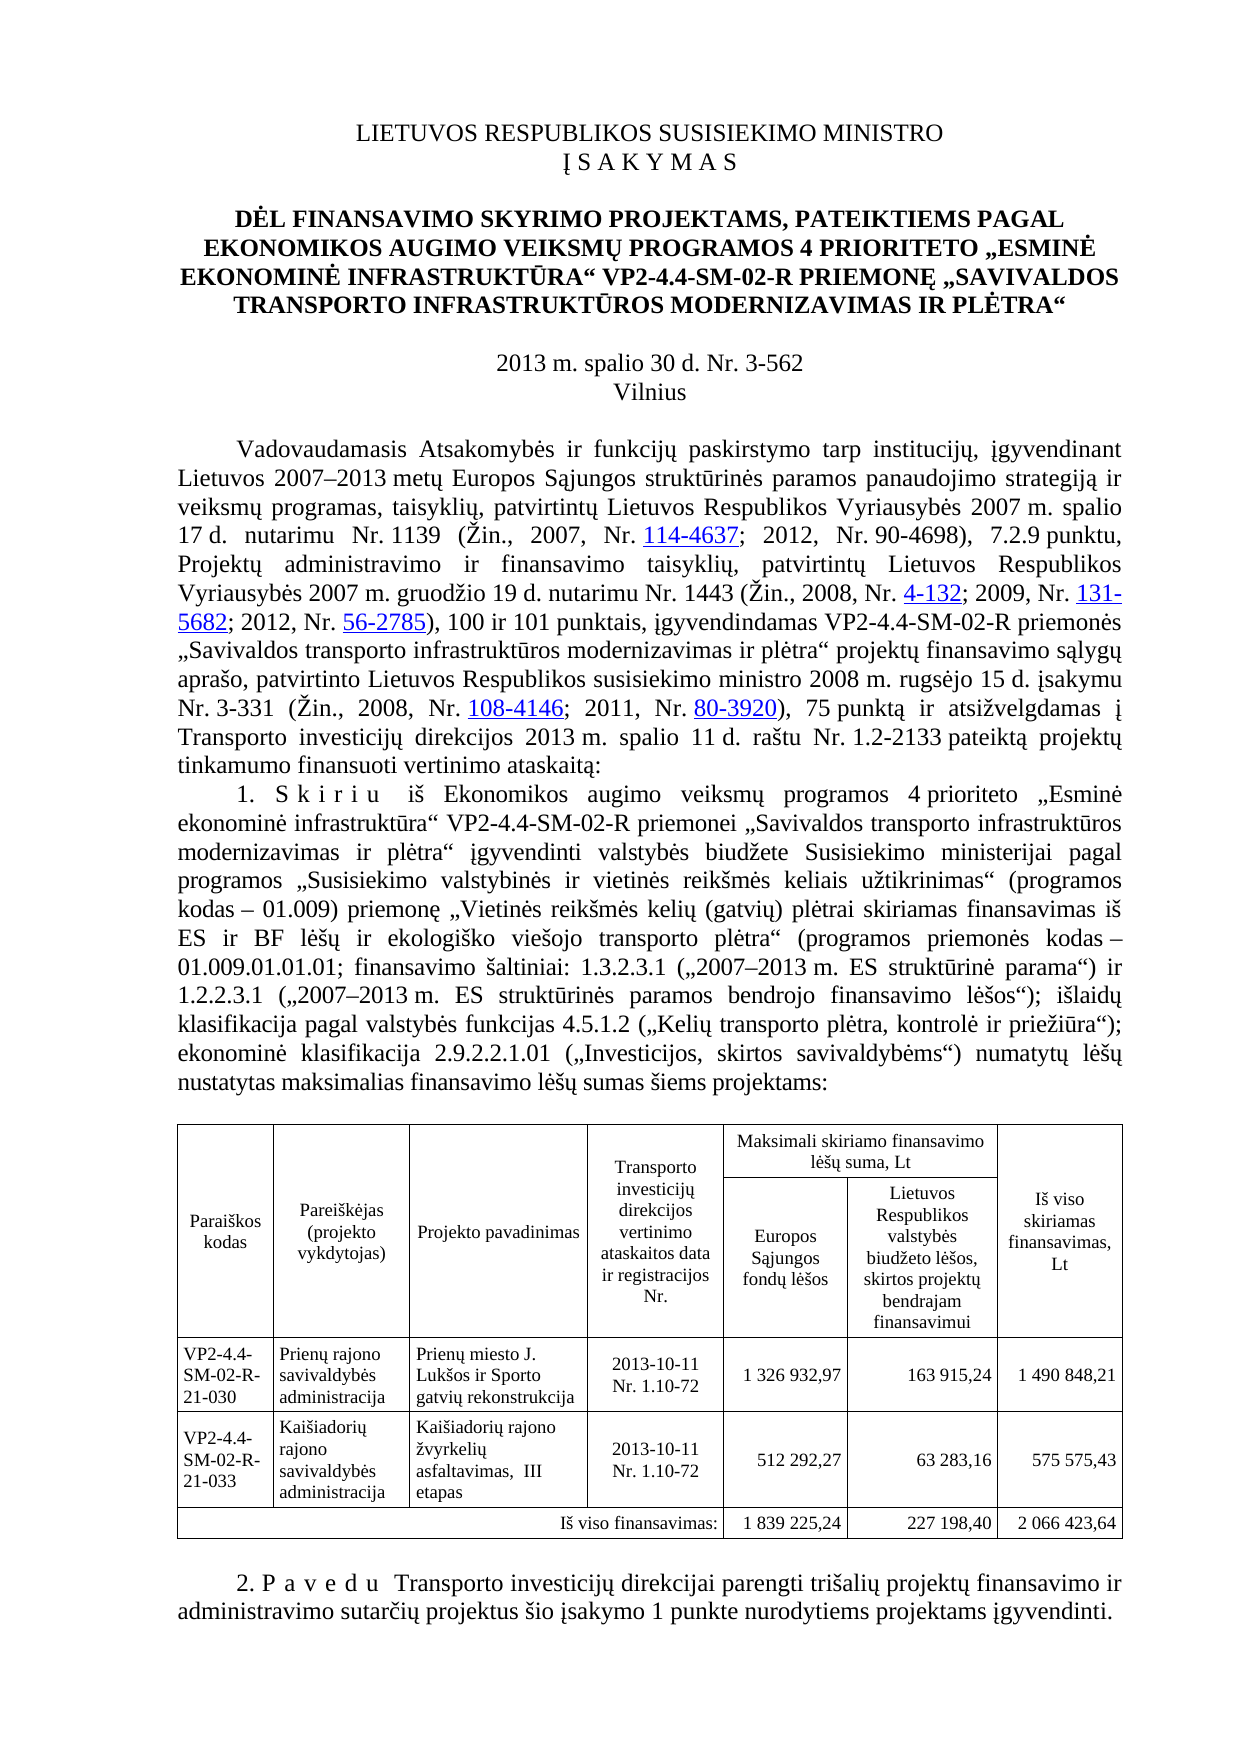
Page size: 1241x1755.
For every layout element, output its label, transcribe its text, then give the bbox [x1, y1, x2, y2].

table_header Transporto investicijų direkcijos vertinimo ataskaitos data ir registracijos Nr. [588, 1125, 723, 1337]
table_cell Prienų rajono savivaldybės administracija [274, 1338, 409, 1411]
table_cell Lietuvos Respublikos valstybės biudžeto lėšos, skirtos projektų bendrajam finansavimui [848, 1178, 997, 1337]
table_cell Kaišiadorių rajono savivaldybės administracija [274, 1412, 409, 1507]
text DĖL FINANSAVIMO SKYRIMO PROJEKTAMS, PATEIKTIEMS PAGAL ekonomikos augimo veiksmų programos 4 PRIORITETO „ESMINĖ EKONOMINĖ INFRASTRUKTŪRA“ VP2-4.4-SM-02-R PRIEMONĘ „SAVIVALDOS TRANSPORTO INFRASTRUKTŪROS MODERNIZAVIMAS IR PLĖTRA“ [177, 204, 1122, 319]
text Vilnius [177, 377, 1122, 406]
table_cell Kaišiadorių rajono žvyrkelių asfaltavimas, III etapas [410, 1412, 587, 1507]
text LIETUVOS RESPUBLIKOS SUSISIEKIMO MINISTRO [177, 118, 1122, 147]
table_cell [410, 1508, 458, 1538]
text Į S A K Y M A S [177, 147, 1122, 176]
table_cell 63 283,16 [848, 1412, 997, 1507]
table_cell 2013-10-11 Nr. 1.10-72 [588, 1338, 723, 1411]
table_cell 1 839 225,24 [724, 1508, 847, 1538]
table_cell 1 326 932,97 [724, 1338, 847, 1411]
text 2. Pavedu Transporto investicijų direkcijai parengti trišalių projektų finansavimo ir administravimo sutarčių projektus šio įsakymo 1 punkte nurodytiems projektams įgyvendinti. [177, 1568, 1122, 1625]
table_cell 227 198,40 [848, 1508, 997, 1538]
text 2013 m. spalio 30 d. Nr. 3-562 [177, 348, 1122, 377]
table_cell [273, 1508, 410, 1538]
table_cell 1 490 848,21 [998, 1338, 1122, 1411]
table_header Maksimali skiriamo finansavimo lėšų suma, Lt [724, 1125, 997, 1177]
table_cell 163 915,24 [848, 1338, 997, 1411]
text 1. Skiriu iš Ekonomikos augimo veiksmų programos 4 prioriteto „Esminė ekonominė infrastruktūra“ VP2-4.4-SM-02-R priemonei „Savivaldos transporto infrastruktūros modernizavimas ir plėtra“ įgyvendinti valstybės biudžete Susisiekimo ministerijai pagal programos „Susisiekimo valstybinės ir vietinės reikšmės keliais užtikrinimas“ (programos kodas – 01.009) priemonę „Vietinės reikšmės kelių (gatvių) plėtrai skiriamas finansavimas iš ES ir BF lėšų ir ekologiško viešojo transporto plėtra“ (programos priemonės kodas – 01.009.01.01.01; finansavimo šaltiniai: 1.3.2.3.1 („2007–2013 m. ES struktūrinė parama“) ir 1.2.2.3.1 („2007–2013 m. ES struktūrinės paramos bendrojo finansavimo lėšos“); išlaidų klasifikacija pagal valstybės funkcijas 4.5.1.2 („Kelių transporto plėtra, kontrolė ir priežiūra“); ekonominė klasifikacija 2.9.2.2.1.01 („Investicijos, skirtos savivaldybėms“) numatytų lėšų nustatytas maksimalias finansavimo lėšų sumas šiems projektams: [177, 779, 1122, 1096]
table_cell VP2-4.4-SM-02-R-21-033 [178, 1412, 273, 1507]
table_cell 512 292,27 [724, 1412, 847, 1507]
table_cell 2013-10-11 Nr. 1.10-72 [588, 1412, 723, 1507]
table_header Projekto pavadinimas [410, 1125, 587, 1337]
table_header Pareiškėjas (projekto vykdytojas) [274, 1125, 409, 1337]
table_cell Iš viso finansavimas: [458, 1508, 723, 1538]
table_cell 2 066 423,64 [998, 1508, 1122, 1538]
table_cell Europos Sąjungos fondų lėšos [724, 1178, 847, 1337]
table_header Paraiškos kodas [178, 1125, 273, 1337]
text Vadovaudamasis Atsakomybės ir funkcijų paskirstymo tarp institucijų, įgyvendinant Lietuvos 2007–2013 metų Europos Sąjungos struktūrinės paramos panaudojimo strategiją ir veiksmų programas, taisyklių, patvirtintų Lietuvos Respublikos Vyriausybės 2007 m. spalio 17 d. nutarimu Nr. 1139 (Žin., 2007, Nr. 114-4637; 2012, Nr. 90-4698), 7.2.9 punktu, Projektų administravimo ir finansavimo taisyklių, patvirtintų Lietuvos Respublikos Vyriausybės 2007 m. gruodžio 19 d. nutarimu Nr. 1443 (Žin., 2008, Nr. 4-132; 2009, Nr. 131-5682; 2012, Nr. 56-2785), 100 ir 101 punktais, įgyvendindamas VP2-4.4-SM-02-R priemonės „Savivaldos transporto infrastruktūros modernizavimas ir plėtra“ projektų finansavimo sąlygų aprašo, patvirtinto Lietuvos Respublikos susisiekimo ministro 2008 m. rugsėjo 15 d. įsakymu Nr. 3-331 (Žin., 2008, Nr. 108-4146; 2011, Nr. 80-3920), 75 punktą ir atsižvelgdamas į Transporto investicijų direkcijos 2013 m. spalio 11 d. raštu Nr. 1.2-2133 pateiktą projektų tinkamumo finansuoti vertinimo ataskaitą: [177, 434, 1122, 779]
table_cell VP2-4.4-SM-02-R-21-030 [178, 1338, 273, 1411]
table_cell [178, 1508, 273, 1538]
table_header Iš viso skiriamas finansavimas, Lt [998, 1125, 1122, 1337]
table_cell Prienų miesto J. Lukšos ir Sporto gatvių rekonstrukcija [410, 1338, 587, 1411]
table_cell 575 575,43 [998, 1412, 1122, 1507]
